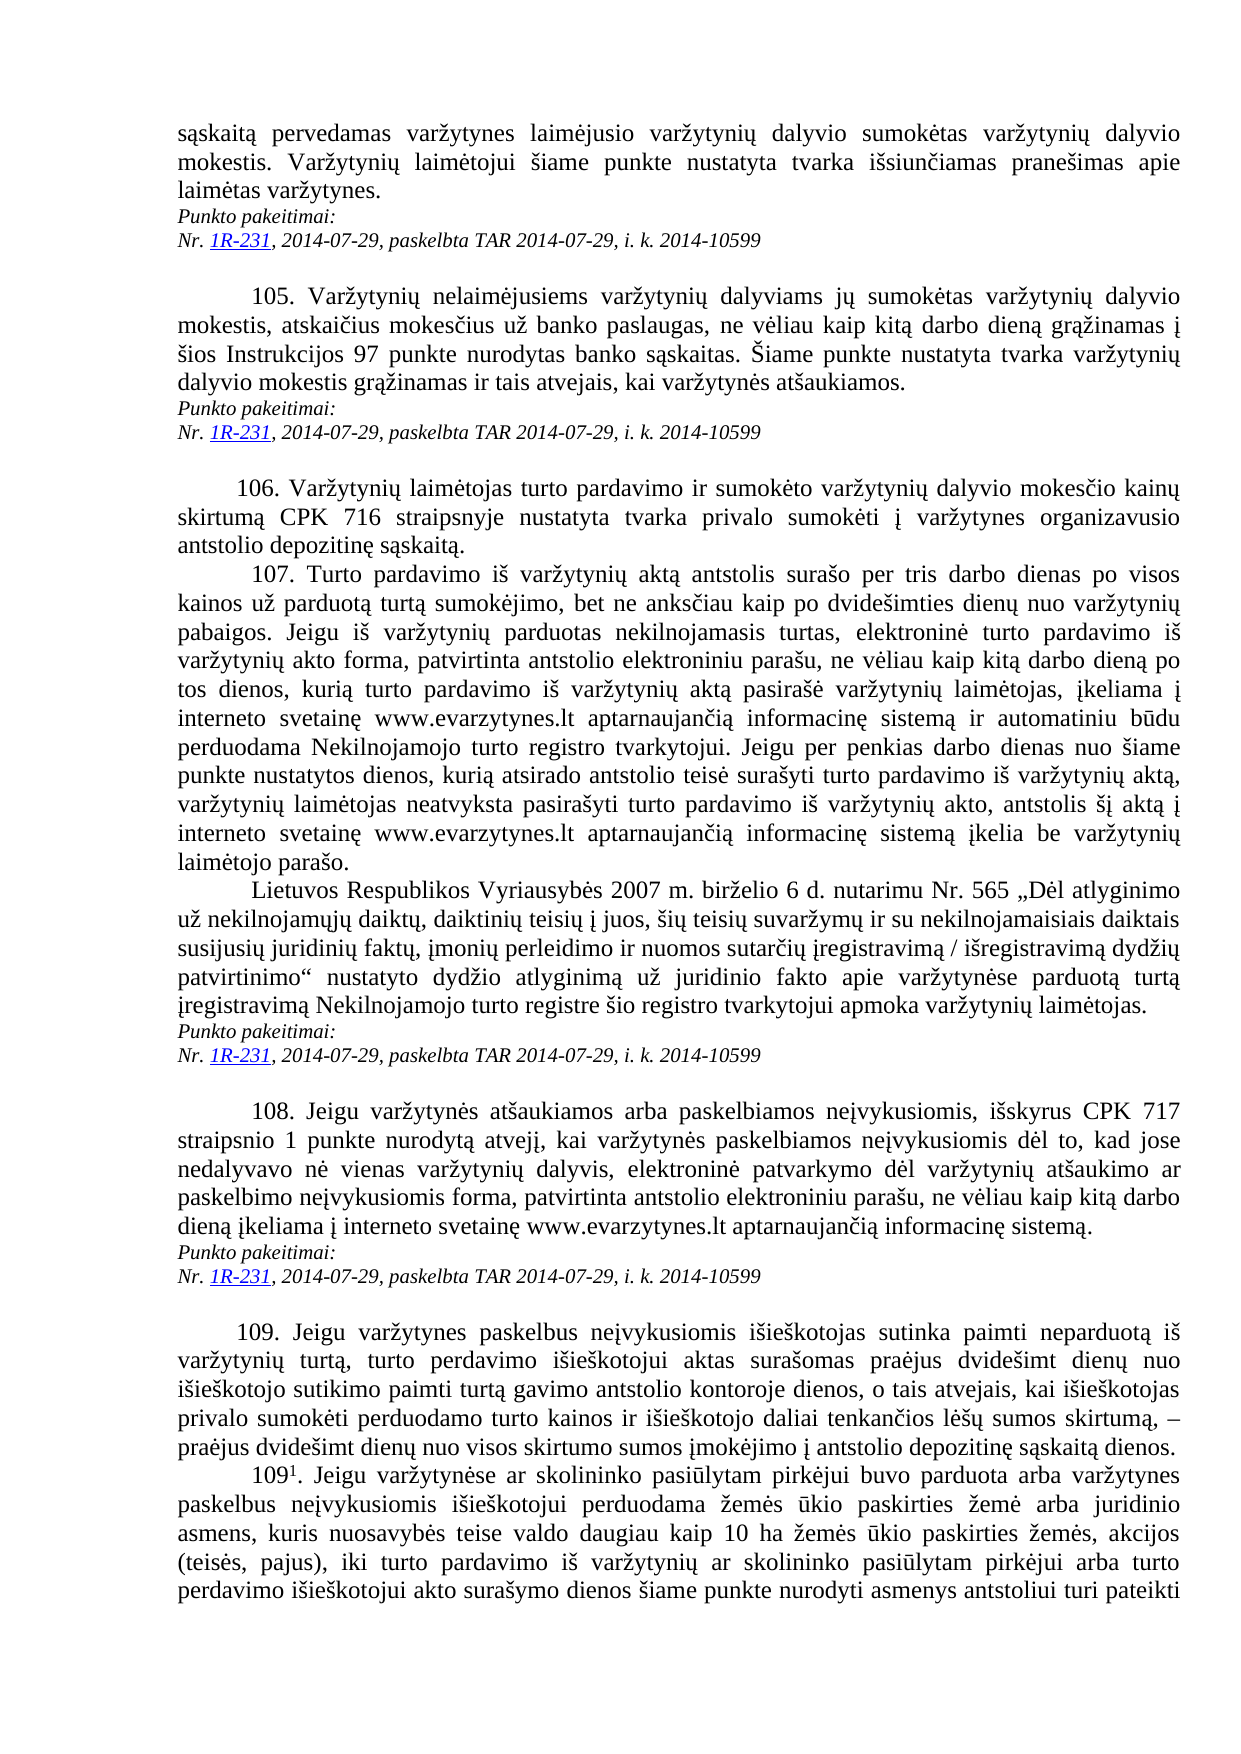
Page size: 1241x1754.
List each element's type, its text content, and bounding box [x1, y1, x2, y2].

text 108. Jeigu varžytynės atšaukiamos arba paskelbiamos neįvykusiomis, išskyrus CPK 717 straipsnio 1 punkte nurodytą atvejį, kai varžytynės paskelbiamos neįvykusiomis dėl to, kad jose nedalyvavo nė vienas varžytynių dalyvis, elektroninė patvarkymo dėl varžytynių atšaukimo ar paskelbimo neįvykusiomis forma, patvirtinta antstolio elektroniniu parašu, ne vėliau kaip kitą darbo dieną įkeliama į interneto svetainę www.evarzytynes.lt aptarnaujančią informacinę sistemą. [177, 1096, 1181, 1240]
text Nr. 1R-231, 2014-07-29, paskelbta TAR 2014-07-29, i. k. 2014-10599 [177, 1043, 1181, 1067]
text Nr. 1R-231, 2014-07-29, paskelbta TAR 2014-07-29, i. k. 2014-10599 [177, 420, 1181, 444]
text Nr. 1R-231, 2014-07-29, paskelbta TAR 2014-07-29, i. k. 2014-10599 [177, 1264, 1181, 1288]
text Punkto pakeitimai: [177, 1019, 1181, 1043]
text 107. Turto pardavimo iš varžytynių aktą antstolis surašo per tris darbo dienas po visos kainos už parduotą turtą sumokėjimo, bet ne anksčiau kaip po dvidešimties dienų nuo varžytynių pabaigos. Jeigu iš varžytynių parduotas nekilnojamasis turtas, elektroninė turto pardavimo iš varžytynių akto forma, patvirtinta antstolio elektroniniu parašu, ne vėliau kaip kitą darbo dieną po tos dienos, kurią turto pardavimo iš varžytynių aktą pasirašė varžytynių laimėtojas, įkeliama į interneto svetainę www.evarzytynes.lt aptarnaujančią informacinę sistemą ir automatiniu būdu perduodama Nekilnojamojo turto registro tvarkytojui. Jeigu per penkias darbo dienas nuo šiame punkte nustatytos dienos, kurią atsirado antstolio teisė surašyti turto pardavimo iš varžytynių aktą, varžytynių laimėtojas neatvyksta pasirašyti turto pardavimo iš varžytynių akto, antstolis šį aktą į interneto svetainę www.evarzytynes.lt aptarnaujančią informacinę sistemą įkelia be varžytynių laimėtojo parašo. [177, 559, 1181, 876]
text 105. Varžytynių nelaimėjusiems varžytynių dalyviams jų sumokėtas varžytynių dalyvio mokestis, atskaičius mokesčius už banko paslaugas, ne vėliau kaip kitą darbo dieną grąžinamas į šios Instrukcijos 97 punkte nurodytas banko sąskaitas. Šiame punkte nustatyta tvarka varžytynių dalyvio mokestis grąžinamas ir tais atvejais, kai varžytynės atšaukiamos. [177, 281, 1181, 396]
text sąskaitą pervedamas varžytynes laimėjusio varžytynių dalyvio sumokėtas varžytynių dalyvio mokestis. Varžytynių laimėtojui šiame punkte nustatyta tvarka išsiunčiamas pranešimas apie laimėtas varžytynes. [177, 118, 1181, 204]
text Punkto pakeitimai: [177, 1240, 1181, 1264]
text Punkto pakeitimai: [177, 204, 1181, 228]
text 106. Varžytynių laimėtojas turto pardavimo ir sumokėto varžytynių dalyvio mokesčio kainų skirtumą CPK 716 straipsnyje nustatyta tvarka privalo sumokėti į varžytynes organizavusio antstolio depozitinę sąskaitą. [177, 473, 1181, 559]
text Nr. 1R-231, 2014-07-29, paskelbta TAR 2014-07-29, i. k. 2014-10599 [177, 228, 1181, 252]
text Punkto pakeitimai: [177, 396, 1181, 420]
text 1091. Jeigu varžytynėse ar skolininko pasiūlytam pirkėjui buvo parduota arba varžytynes paskelbus neįvykusiomis išieškotojui perduodama žemės ūkio paskirties žemė arba juridinio asmens, kuris nuosavybės teise valdo daugiau kaip 10 ha žemės ūkio paskirties žemės, akcijos (teisės, pajus), iki turto pardavimo iš varžytynių ar skolininko pasiūlytam pirkėjui arba turto perdavimo išieškotojui akto surašymo dienos šiame punkte nurodyti asmenys antstoliui turi pateikti [177, 1461, 1181, 1604]
text Lietuvos Respublikos Vyriausybės 2007 m. birželio 6 d. nutarimu Nr. 565 „Dėl atlyginimo už nekilnojamųjų daiktų, daiktinių teisių į juos, šių teisių suvaržymų ir su nekilnojamaisiais daiktais susijusių juridinių faktų, įmonių perleidimo ir nuomos sutarčių įregistravimą / išregistravimą dydžių patvirtinimo“ nustatyto dydžio atlyginimą už juridinio fakto apie varžytynėse parduotą turtą įregistravimą Nekilnojamojo turto registre šio registro tvarkytojui apmoka varžytynių laimėtojas. [177, 876, 1181, 1019]
text 109. Jeigu varžytynes paskelbus neįvykusiomis išieškotojas sutinka paimti neparduotą iš varžytynių turtą, turto perdavimo išieškotojui aktas surašomas praėjus dvidešimt dienų nuo išieškotojo sutikimo paimti turtą gavimo antstolio kontoroje dienos, o tais atvejais, kai išieškotojas privalo sumokėti perduodamo turto kainos ir išieškotojo daliai tenkančios lėšų sumos skirtumą, – praėjus dvidešimt dienų nuo visos skirtumo sumos įmokėjimo į antstolio depozitinę sąskaitą dienos. [177, 1317, 1181, 1461]
